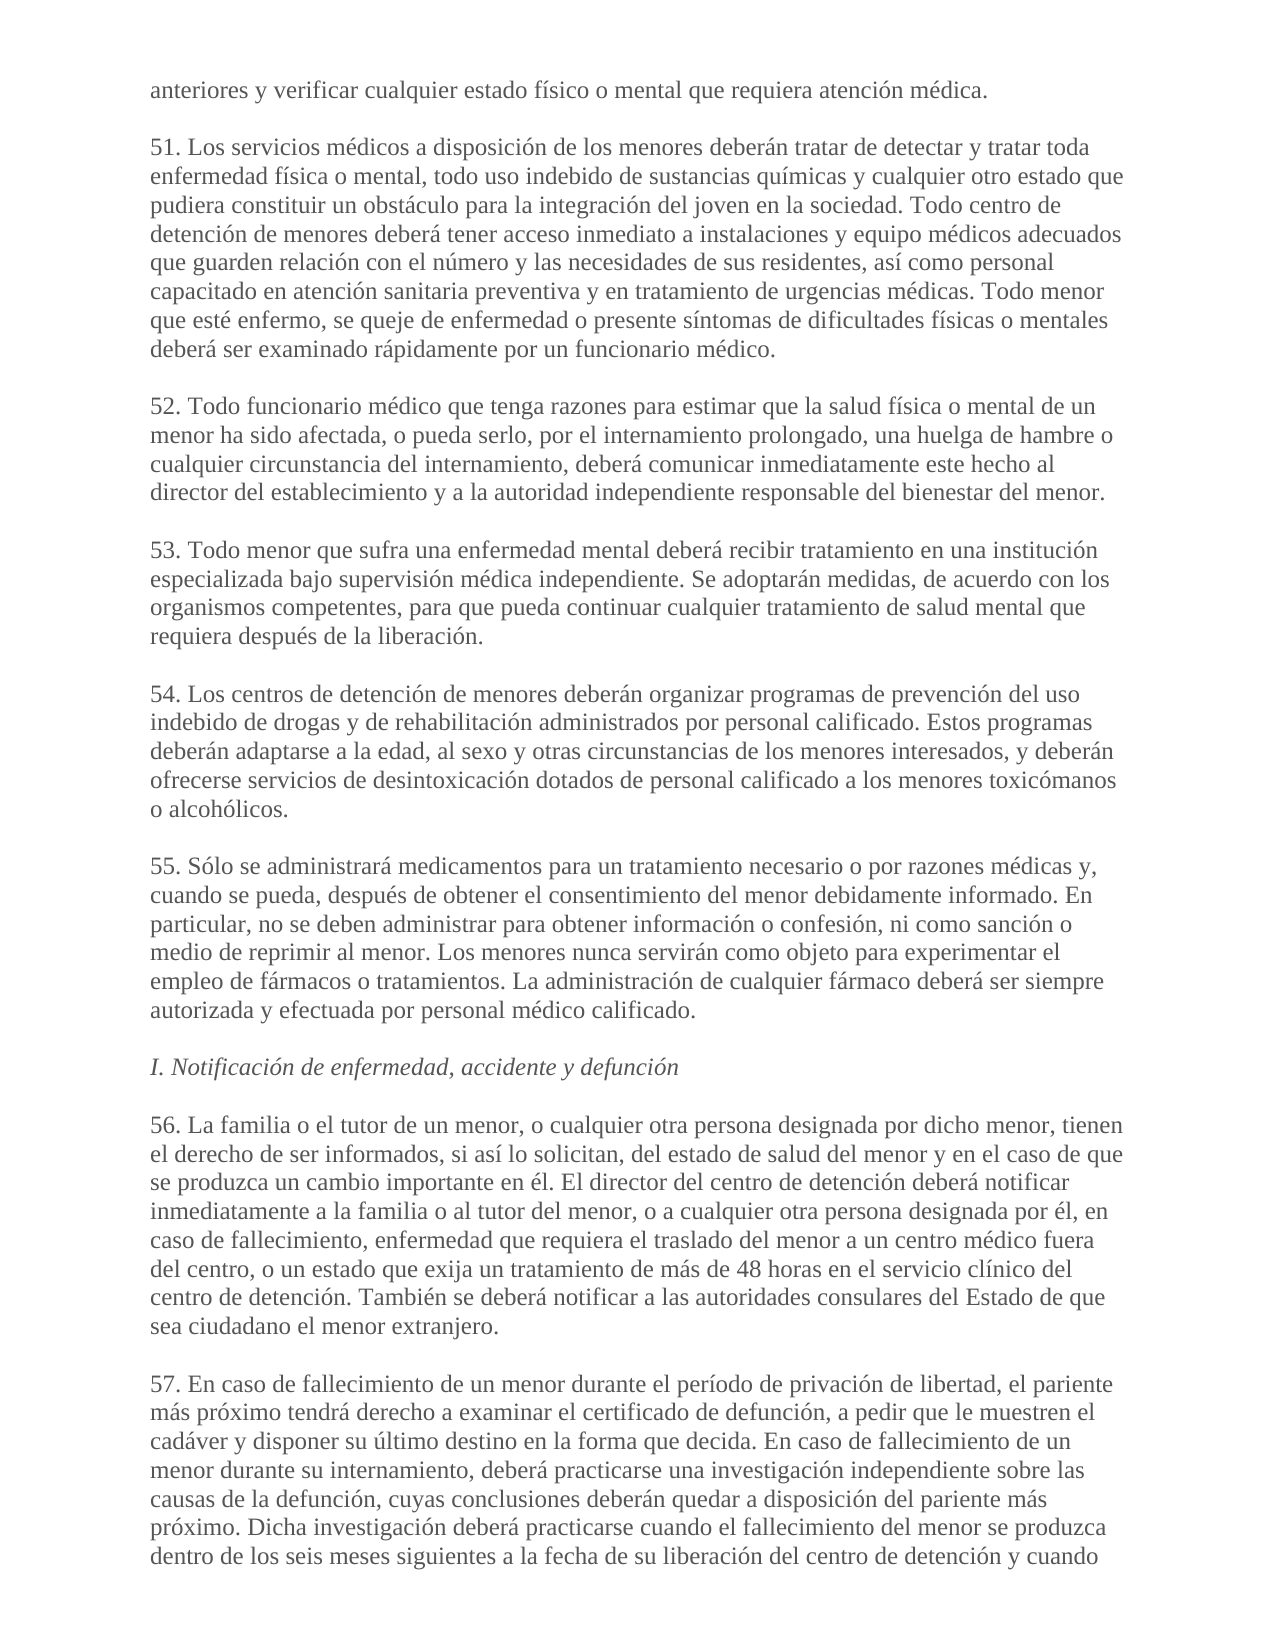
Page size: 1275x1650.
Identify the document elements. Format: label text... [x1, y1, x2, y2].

text 56. La familia o el tutor de un menor, o cualquier otra persona designada por dicho menor, tienen el derecho de ser informados, si así lo solicitan, del estado de salud del menor y en el caso de que se produzca un cambio importante en él. El director del centro de detención deberá notificar inmediatamente a la familia o al tutor del menor, o a cualquier otra persona designada por él, en caso de fallecimiento, enfermedad que requiera el traslado del menor a un centro médico fuera del centro, o un estado que exija un tratamiento de más de 48 horas en el servicio clínico del centro de detención. También se deberá notificar a las autoridades consulares del Estado de que sea ciudadano el menor extranjero. [150, 1110, 1125, 1340]
text I. Notificación de enfermedad, accidente y defunción [150, 1052, 1125, 1081]
text 53. Todo menor que sufra una enfermedad mental deberá recibir tratamiento en una institución especializada bajo supervisión médica independiente. Se adoptarán medidas, de acuerdo con los organismos competentes, para que pueda continuar cualquier tratamiento de salud mental que requiera después de la liberación. [150, 535, 1125, 650]
text 52. Todo funcionario médico que tenga razones para estimar que la salud física o mental de un menor ha sido afectada, o pueda serlo, por el internamiento prolongado, una huelga de hambre o cualquier circunstancia del internamiento, deberá comunicar inmediatamente este hecho al director del establecimiento y a la autoridad independiente responsable del bienestar del menor. [150, 391, 1125, 506]
text anteriores y verificar cualquier estado físico o mental que requiera atención médica. [150, 75, 1125, 104]
text 51. Los servicios médicos a disposición de los menores deberán tratar de detectar y tratar toda enfermedad física o mental, todo uso indebido de sustancias químicas y cualquier otro estado que pudiera constituir un obstáculo para la integración del joven en la sociedad. Todo centro de detención de menores deberá tener acceso inmediato a instalaciones y equipo médicos adecuados que guarden relación con el número y las necesidades de sus residentes, así como personal capacitado en atención sanitaria preventiva y en tratamiento de urgencias médicas. Todo menor que esté enfermo, se queje de enfermedad o presente síntomas de dificultades físicas o mentales deberá ser examinado rápidamente por un funcionario médico. [150, 132, 1125, 362]
text 54. Los centros de detención de menores deberán organizar programas de prevención del uso indebido de drogas y de rehabilitación administrados por personal calificado. Estos programas deberán adaptarse a la edad, al sexo y otras circunstancias de los menores interesados, y deberán ofrecerse servicios de desintoxicación dotados de personal calificado a los menores toxicómanos o alcohólicos. [150, 679, 1125, 822]
text 55. Sólo se administrará medicamentos para un tratamiento necesario o por razones médicas y, cuando se pueda, después de obtener el consentimiento del menor debidamente informado. En particular, no se deben administrar para obtener información o confesión, ni como sanción o medio de reprimir al menor. Los menores nunca servirán como objeto para experimentar el empleo de fármacos o tratamientos. La administración de cualquier fármaco deberá ser siempre autorizada y efectuada por personal médico calificado. [150, 851, 1125, 1024]
text 57. En caso de fallecimiento de un menor durante el período de privación de libertad, el pariente más próximo tendrá derecho a examinar el certificado de defunción, a pedir que le muestren el cadáver y disponer su último destino en la forma que decida. En caso de fallecimiento de un menor durante su internamiento, deberá practicarse una investigación independiente sobre las causas de la defunción, cuyas conclusiones deberán quedar a disposición del pariente más próximo. Dicha investigación deberá practicarse cuando el fallecimiento del menor se produzca dentro de los seis meses siguientes a la fecha de su liberación del centro de detención y cuando [150, 1369, 1125, 1570]
